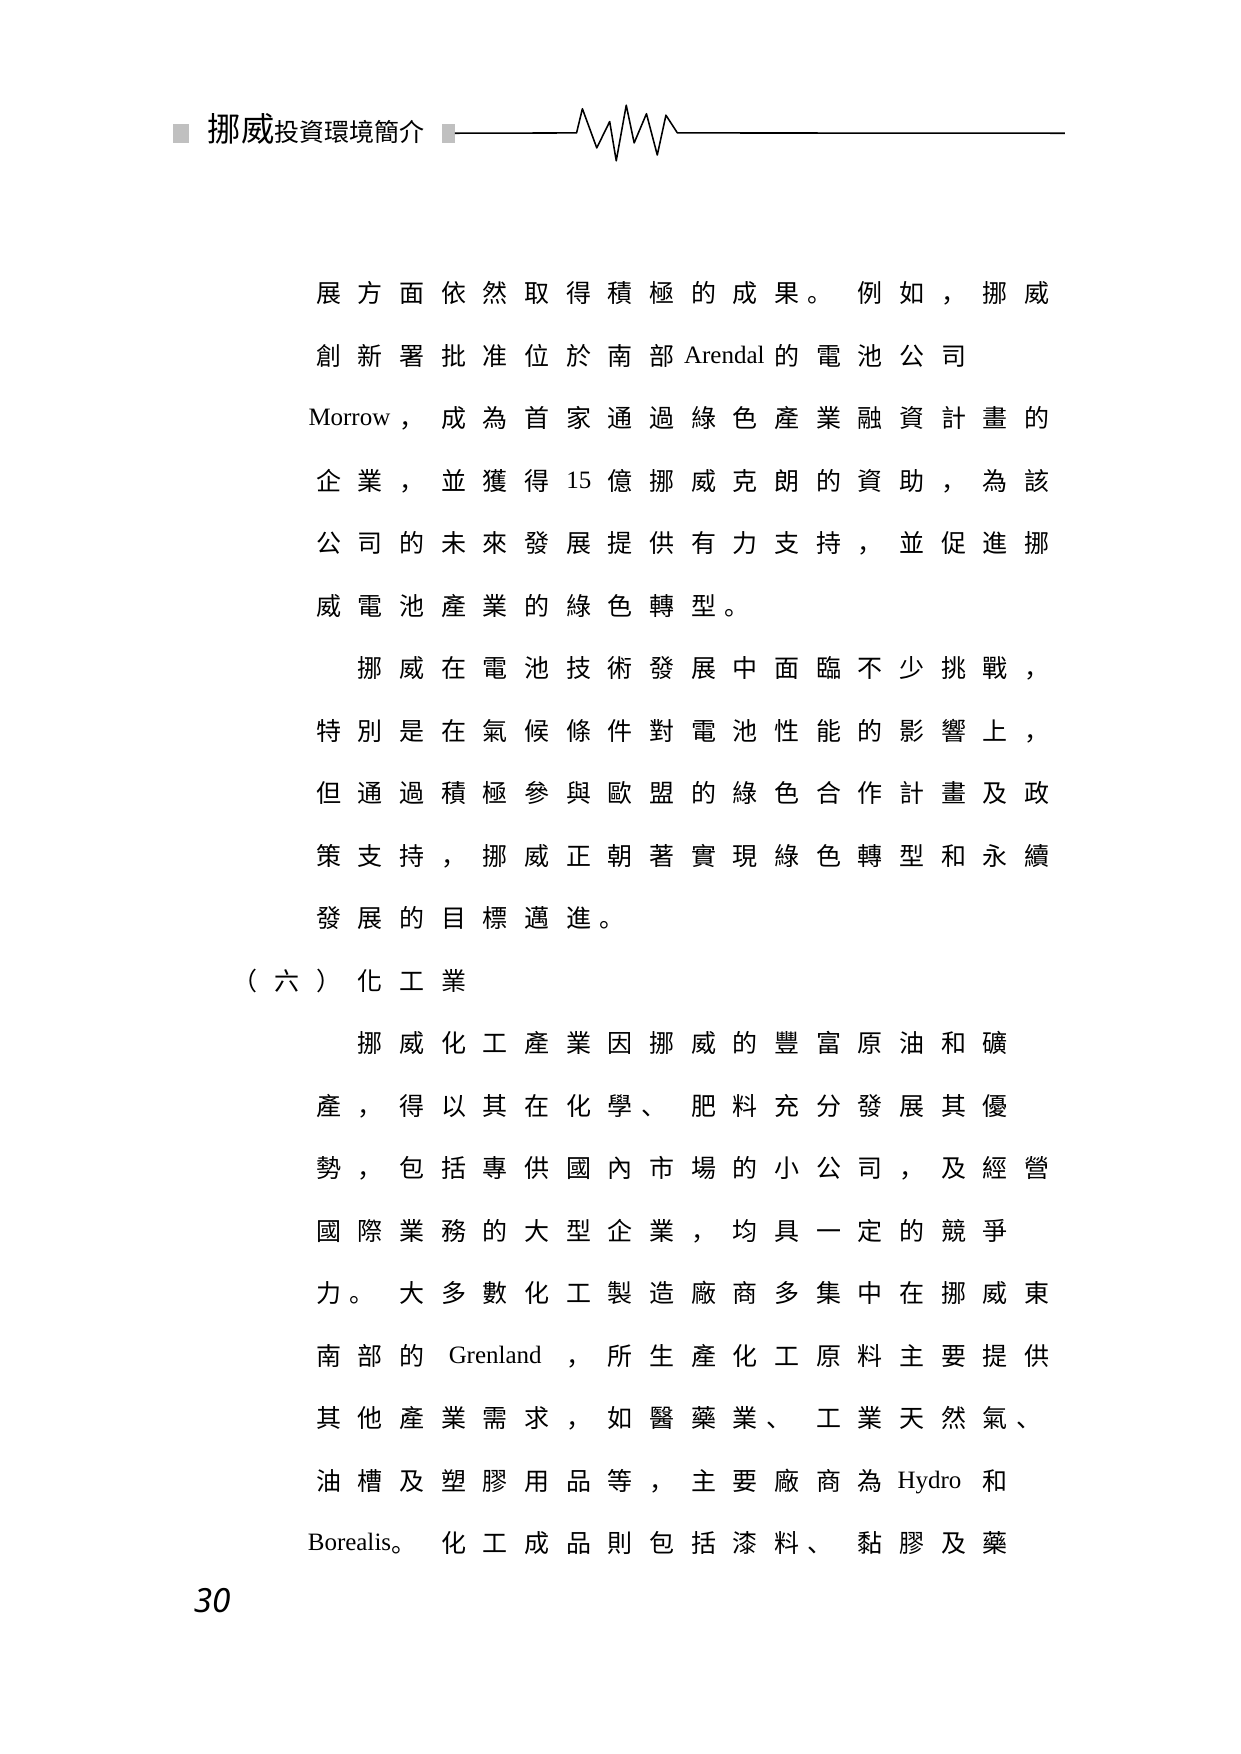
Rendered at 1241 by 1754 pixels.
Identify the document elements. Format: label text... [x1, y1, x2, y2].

text 展方面依然取得積極的成果。例如，挪威創新署批准位於南部Arendal的電池公司Morrow，成為首家通過綠色產業融資計畫的企業，並獲得15億挪威克朗的資助，為該公司的未來發展提供有力支持，並促進挪威電池產業的綠色轉型。 [281, 250, 1058, 625]
text 挪威在電池技術發展中面臨不少挑戰，特別是在氣候條件對電池性能的影響上，但通過積極參與歐盟的綠色合作計畫及政策支持，挪威正朝著實現綠色轉型和永續發展的目標邁進。 [281, 625, 1058, 938]
text （六）化工業 [207, 938, 1058, 1000]
text 挪威化工產業因挪威的豐富原油和礦產，得以其在化學、肥料充分發展其優勢，包括專供國內市場的小公司，及經營國際業務的大型企業，均具一定的競爭力。大多數化工製造廠商多集中在挪威東南部的Grenland，所生產化工原料主要提供其他產業需求，如醫藥業、工業天然氣、油槽及塑膠用品等，主要廠商為Hydro 和Borealis。化工成品則包括漆料、黏膠及藥 [281, 1000, 1058, 1563]
